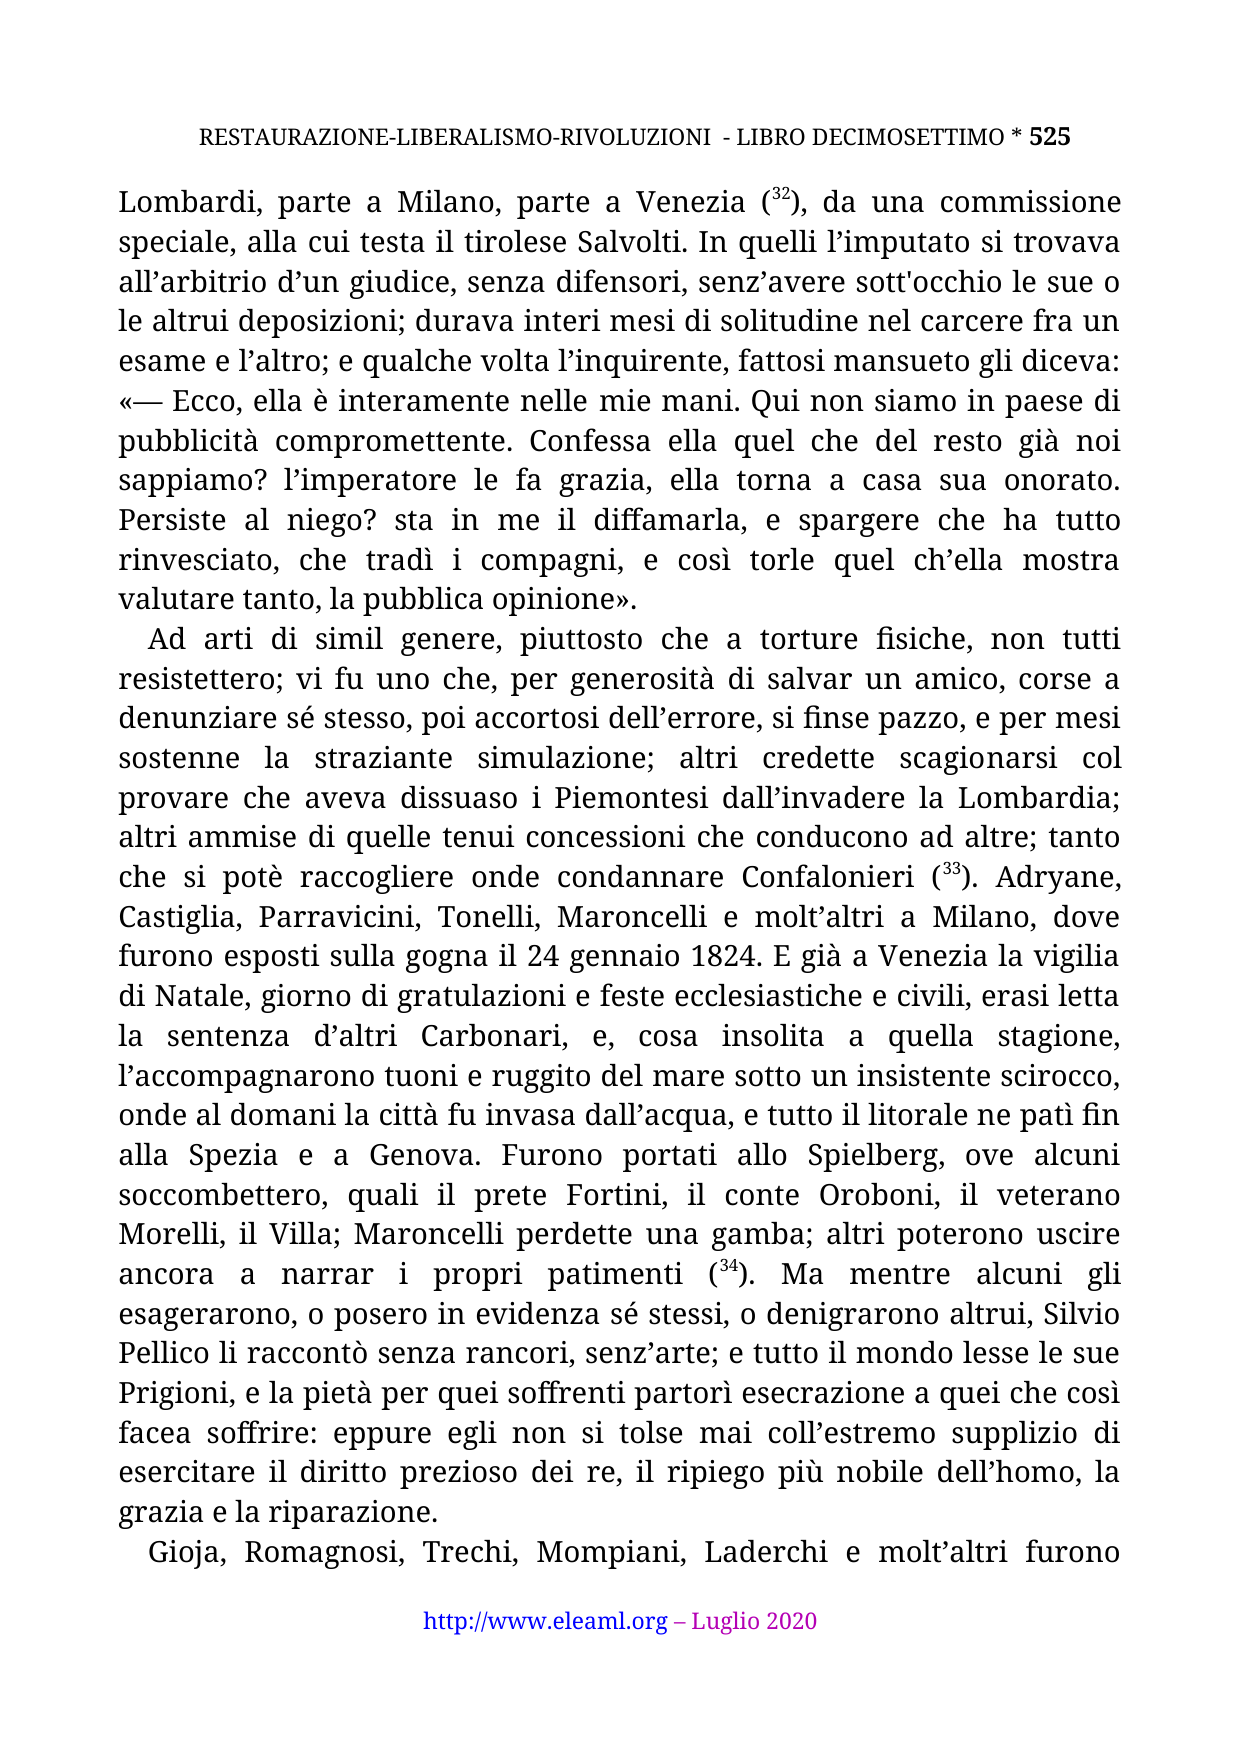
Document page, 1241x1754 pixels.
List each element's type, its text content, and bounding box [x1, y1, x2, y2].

text Gioja, Romagnosi, Trechi, Mompiani, Laderchi e molt’altri furono [118, 1531, 1122, 1571]
text Lombardi, parte a Milano, parte a Venezia (), da una commissione speciale, alla cui testa il tirolese Salvolti. In quelli l’imputato si trovava all’arbitrio d’un giudice, senza difensori, senz’avere sott'occhio le sue o le altrui deposizioni; durava interi mesi di solitudine nel carcere fra un esame e l’altro; e qualche volta l’inquirente, fattosi mansueto gli diceva: «— Ecco, ella è interamente nelle mie mani. Qui non siamo in paese di pubblicità compromettente. Confessa ella quel che del resto già noi sappiamo? l’imperatore le fa grazia, ella torna a casa sua onorato. Persiste al niego? sta in me il diffamarla, e spargere che ha tutto rinvesciato, che tradì i compagni, e così torle quel ch’ella mostra valutare tanto, la pubblica opinione». [118, 182, 1122, 618]
text Ad arti di simil genere, piuttosto che a torture fisiche, non tutti resistettero; vi fu uno che, per generosità di salvar un amico, corse a denunziare sé stesso, poi accortosi dell’errore, si finse pazzo, e per mesi sostenne la straziante simulazione; altri credette scagionarsi col provare che aveva dissuaso i Piemontesi dall’invadere la Lombardia; altri ammise di quelle tenui concessioni che conducono ad altre; tanto che si potè raccogliere onde condannare Confalonieri (). Adryane, Castiglia, Parravicini, Tonelli, Maroncelli e molt’altri a Milano, dove furono esposti sulla gogna il 24 gennaio 1824. E già a Venezia la vigilia di Natale, giorno di gratulazioni e feste ecclesiastiche e civili, erasi letta la sentenza d’altri Carbonari, e, cosa insolita a quella stagione, l’accompagnarono tuoni e ruggito del mare sotto un insistente scirocco, onde al domani la città fu invasa dall’acqua, e tutto il litorale ne patì fin alla Spezia e a Genova. Furono portati allo Spielberg, ove alcuni soccombettero, quali il prete Fortini, il conte Oroboni, il veterano Morelli, il Villa; Maroncelli perdette una gamba; altri poterono uscire ancora a narrar i propri patimenti (). Ma mentre alcuni gli esagerarono, o posero in evidenza sé stessi, o denigrarono altrui, Silvio Pellico li raccontò senza rancori, senz’arte; e tutto il mondo lesse le sue Prigioni, e la pietà per quei soffrenti partorì esecrazione a quei che così facea soffrire: eppure egli non si tolse mai coll’estremo supplizio di esercitare il diritto prezioso dei re, il ripiego più nobile dell’homo, la grazia e la riparazione. [118, 618, 1122, 1531]
